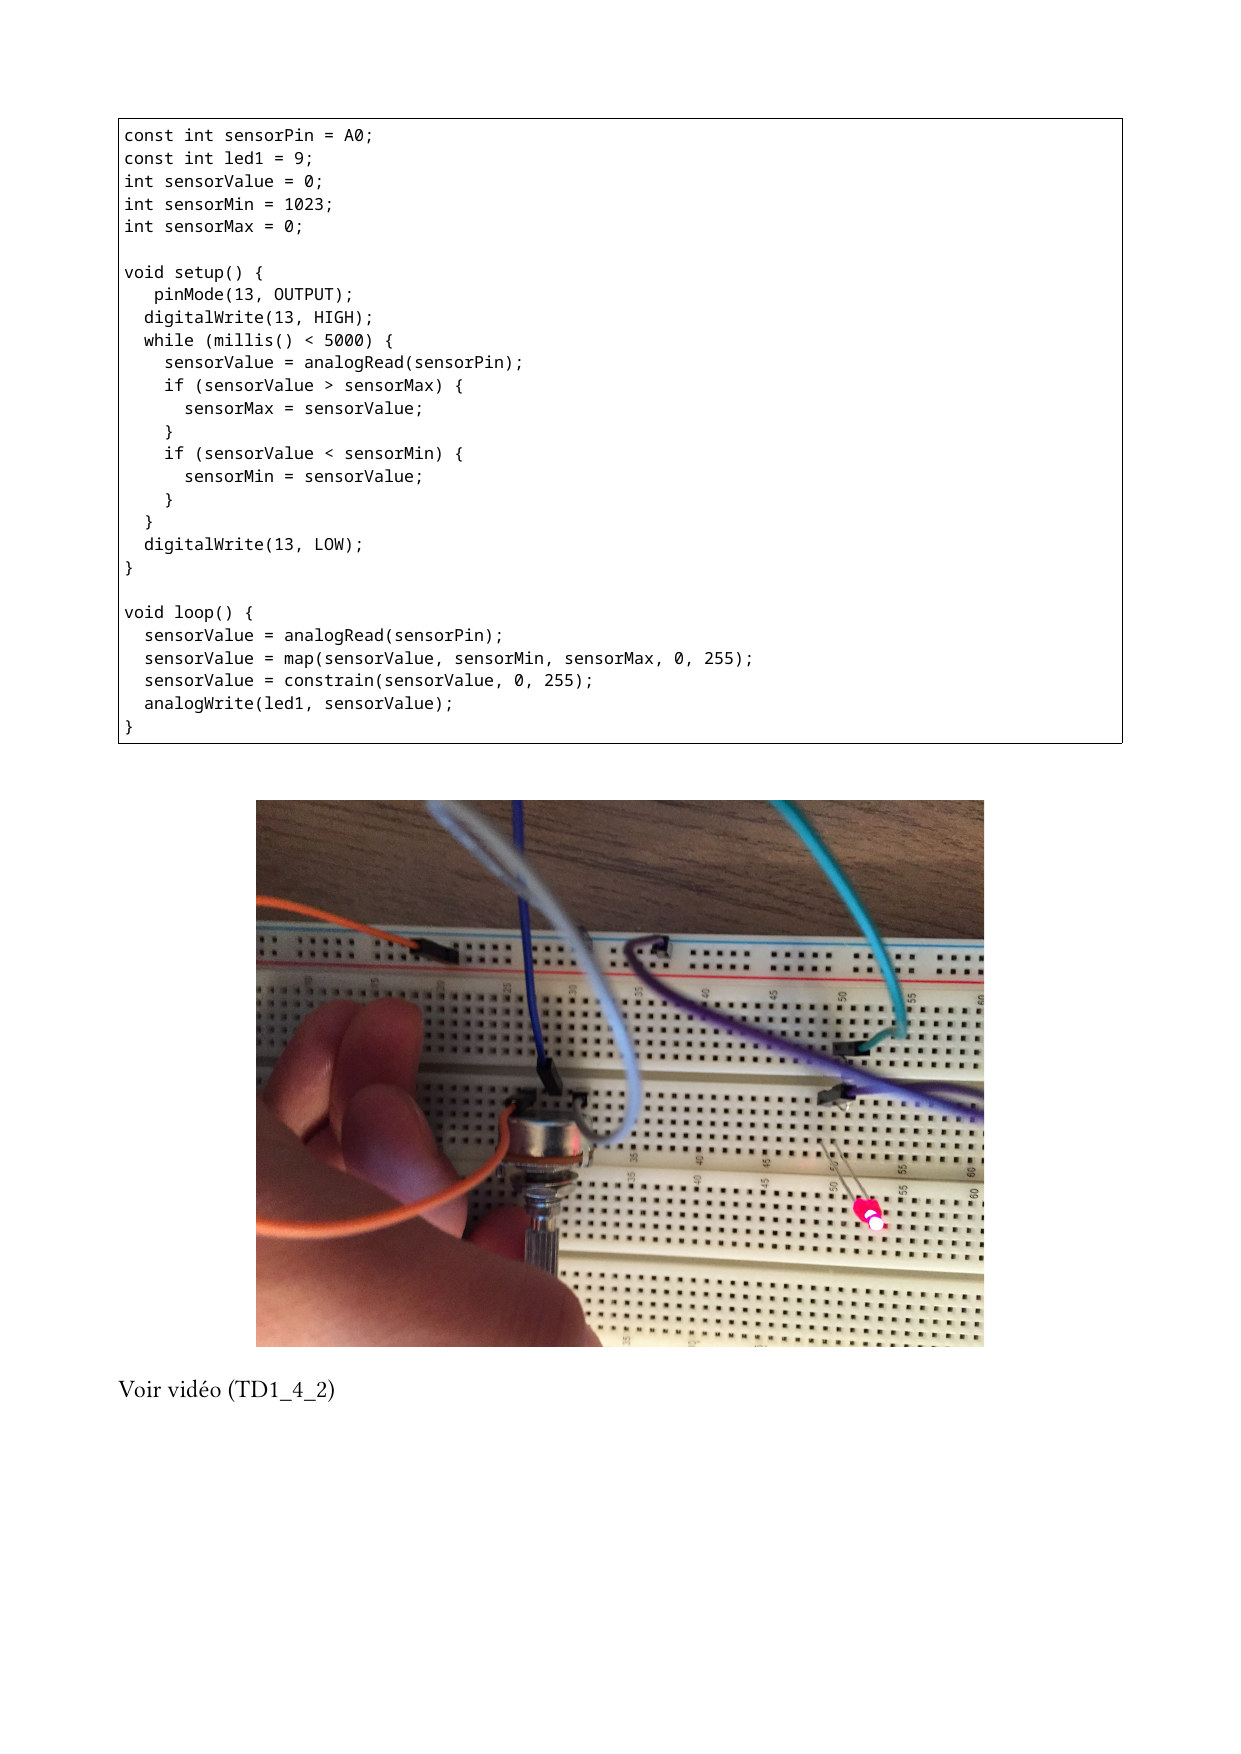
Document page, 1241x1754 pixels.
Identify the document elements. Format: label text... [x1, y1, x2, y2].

text Voir vidéo (TD1_4_2) [118, 1375, 1122, 1403]
picture [256, 800, 985, 1347]
table_header const int sensorPin = A0; const int led1 = 9; int sensorValue = 0; int sensorMin = 1023; int sensorMax = 0; void setup() { pinMode(13, OUTPUT); digitalWrite(13, HIGH); while (millis() < 5000) { sensorValue = analogRead(sensorPin); if (sensorValue > sensorMax) { sensorMax = sensorValue; } if (sensorValue < sensorMin) { sensorMin = sensorValue; } } digitalWrite(13, LOW); } void loop() { sensorValue = analogRead(sensorPin); sensorValue = map(sensorValue, sensorMin, sensorMax, 0, 255); sensorValue = constrain(sensorValue, 0, 255); analogWrite(led1, sensorValue); } [119, 119, 1122, 743]
